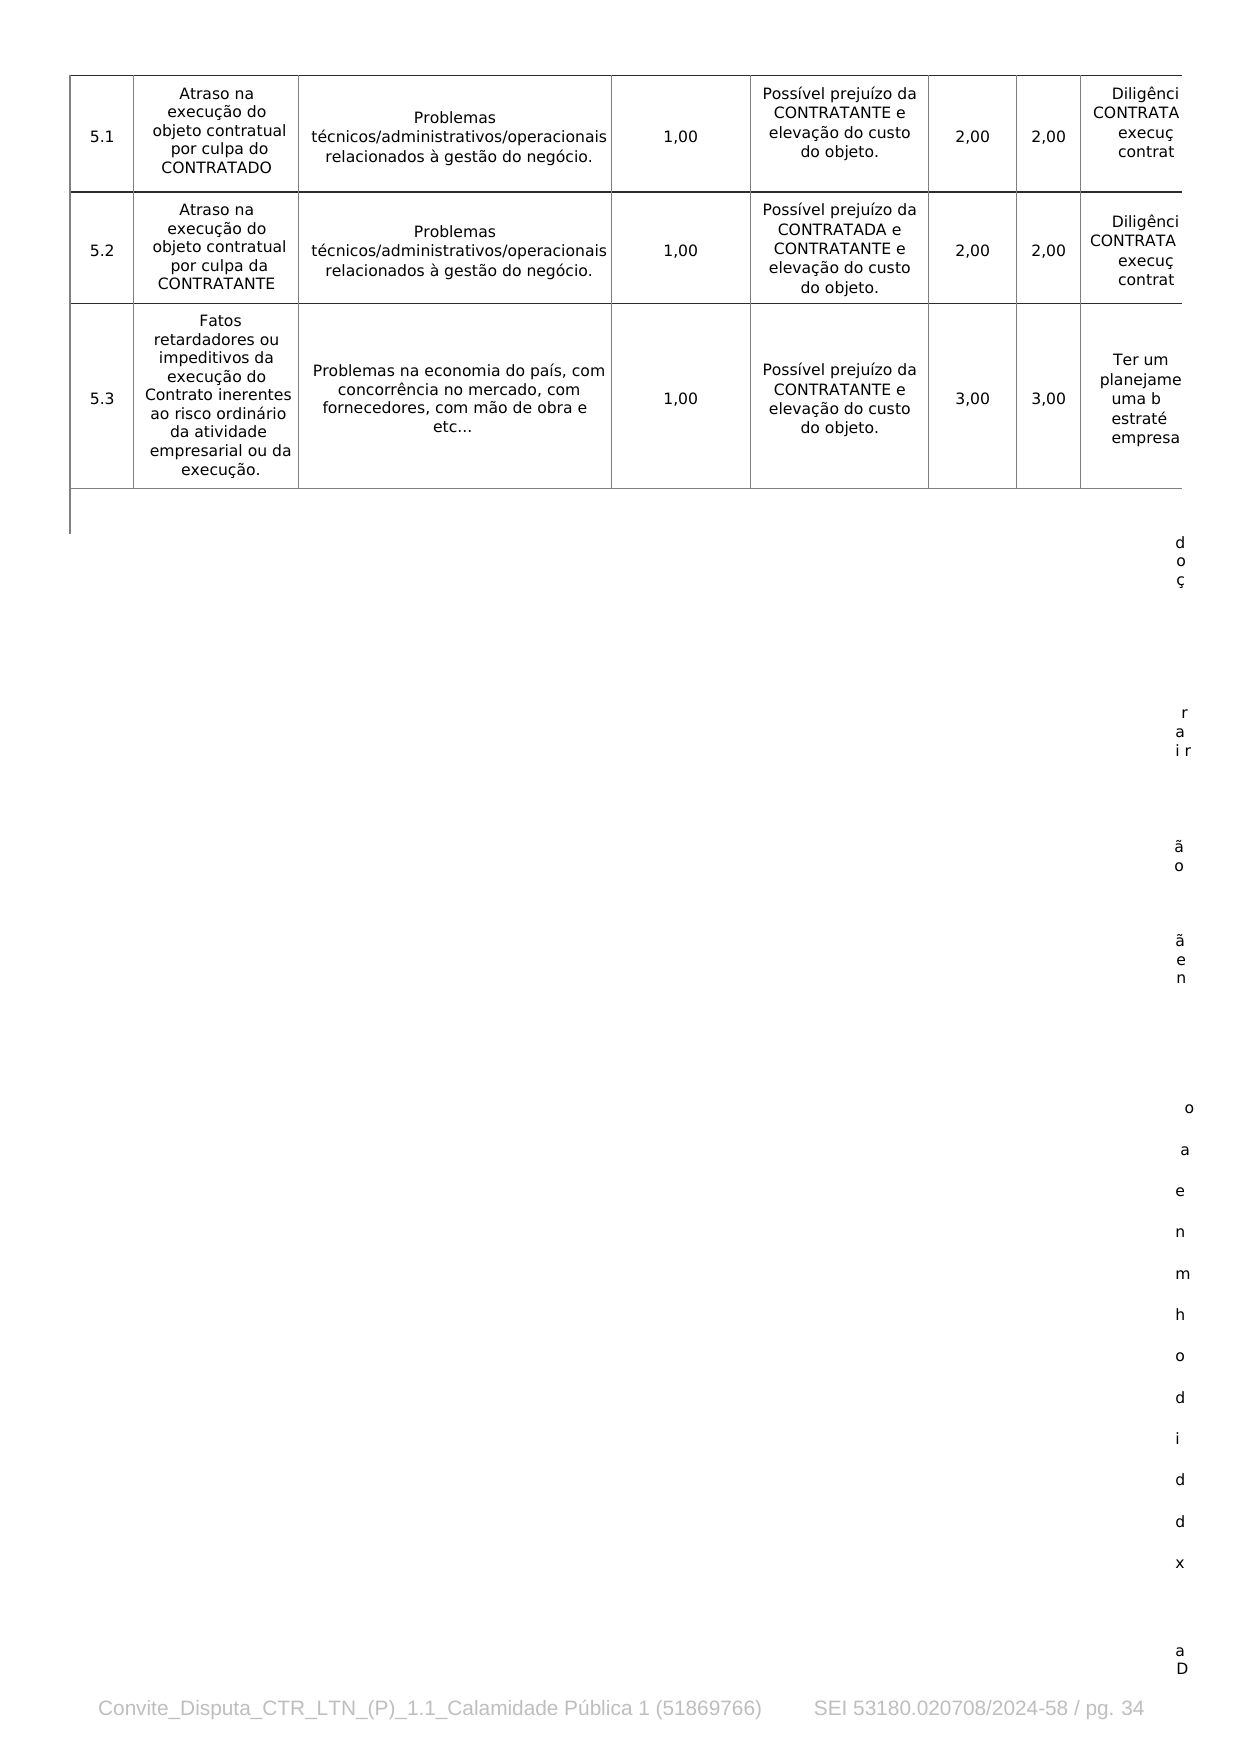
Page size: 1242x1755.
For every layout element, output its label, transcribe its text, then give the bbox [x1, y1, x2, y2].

table_cell 2,00 [1017, 76, 1080, 191]
table_cell Possível prejuízo da CONTRATADA e CONTRATANTE e elevação do custo do objeto. [751, 193, 928, 302]
table_cell Problemas técnicos/administrativos/operacionais relacionados à gestão do negócio. [299, 193, 611, 302]
table_cell [71, 489, 1182, 534]
table_cell Atraso na execução do objeto contratual por culpa da CONTRATANTE [134, 193, 298, 302]
table_cell Diligênci CONTRATA execuç contrat [1081, 193, 1182, 302]
table_cell Fatos retardadores ou impeditivos da execução do Contrato inerentes ao risco ordinário da atividade empresarial ou da execução. [134, 304, 298, 488]
table_cell 3,00 [1017, 304, 1080, 488]
table_cell Ter um planejame uma b estraté empresa [1081, 304, 1182, 488]
text o a e n m h o d i d d x [1175, 1099, 1193, 1572]
table_cell 2,00 [929, 193, 1016, 302]
table_cell 2,00 [929, 76, 1016, 191]
table_cell 5.1 [71, 76, 133, 191]
table_cell 5.3 [71, 304, 133, 488]
text a D [1175, 1641, 1193, 1678]
table_cell Possível prejuízo da CONTRATANTE e elevação do custo do objeto. [751, 304, 928, 488]
table_cell 3,00 [929, 304, 1016, 488]
table_cell Problemas na economia do país, com concorrência no mercado, com fornecedores, com mão de obra e etc... [299, 304, 611, 488]
text d o ç [1175, 534, 1193, 589]
table_cell Diligênci CONTRATA execuç contrat [1081, 76, 1182, 191]
table_cell Atraso na execução do objeto contratual por culpa do CONTRATADO [134, 76, 298, 191]
text ã e n [1175, 932, 1193, 988]
table_cell Possível prejuízo da CONTRATANTE e elevação do custo do objeto. [751, 76, 928, 191]
text ã o [1174, 837, 1193, 875]
table_cell 1,00 [612, 193, 750, 302]
table_cell 1,00 [612, 76, 750, 191]
table_cell 1,00 [612, 304, 750, 488]
table_cell 5.2 [71, 193, 133, 302]
table_cell 2,00 [1017, 193, 1080, 302]
table_cell Problemas técnicos/administrativos/operacionais relacionados à gestão do negócio. [299, 76, 611, 191]
text r a i r [1175, 704, 1193, 760]
